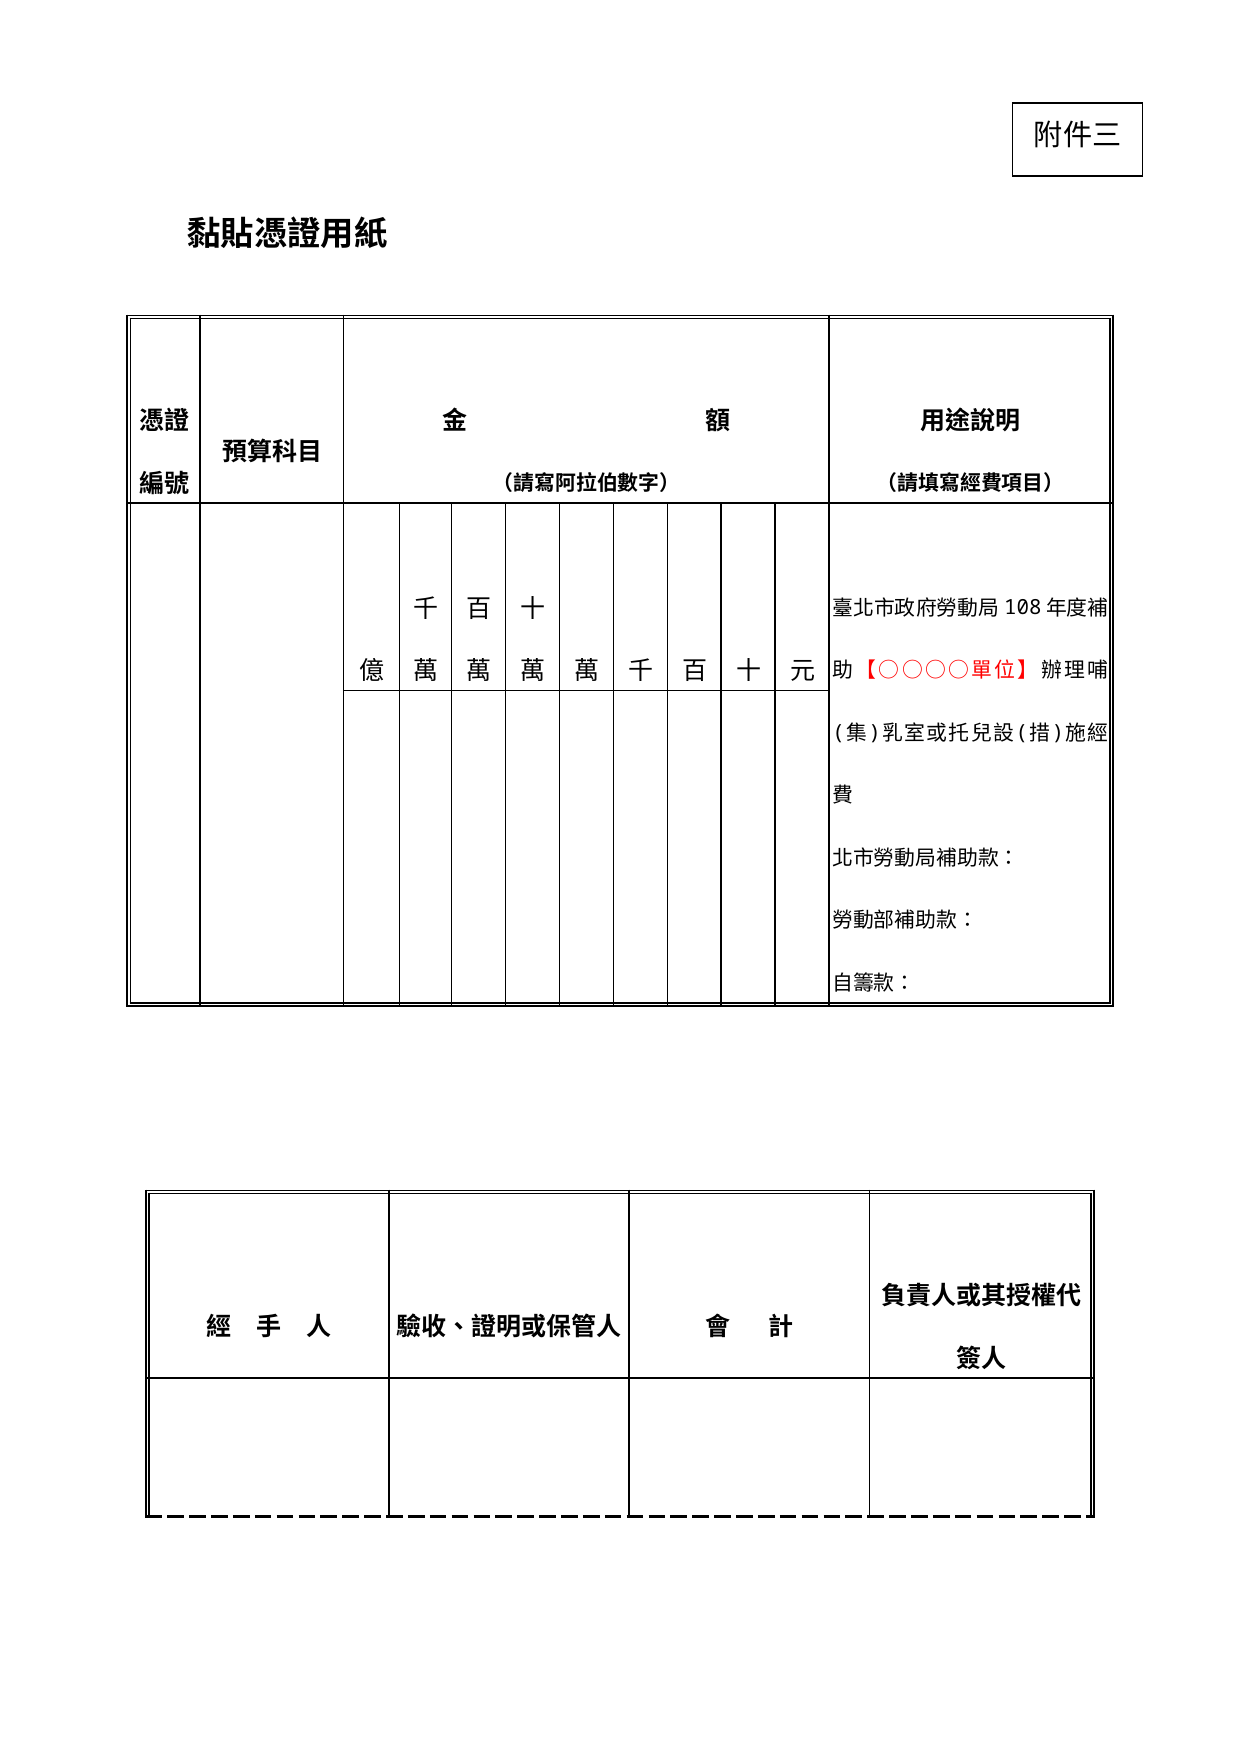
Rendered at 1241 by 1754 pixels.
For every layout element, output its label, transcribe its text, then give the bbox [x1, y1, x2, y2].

text [1013, 104, 1142, 175]
table_cell 十 萬 [506, 504, 559, 689]
table_cell 千萬 [400, 504, 451, 689]
table_cell [150, 1379, 388, 1514]
table_header 金 額 （請寫阿拉伯數字） [344, 319, 828, 502]
table_cell [722, 691, 774, 1002]
table_cell [131, 504, 199, 1002]
text 黏貼憑證用紙 [187, 189, 1053, 252]
table_header 會 計 [630, 1194, 869, 1377]
table_cell 千 [614, 504, 667, 689]
table_cell [201, 504, 343, 1002]
table_header 經 手 人 [150, 1194, 388, 1377]
table_cell 百 [668, 504, 720, 689]
table_header 用途說明 （請填寫經費項目） [830, 319, 1109, 502]
table_cell 百 萬 [452, 504, 505, 689]
table_header 負責人或其授權代簽人 [870, 1194, 1090, 1377]
table_cell [560, 691, 613, 1002]
table_cell [776, 691, 828, 1002]
table_cell [400, 691, 451, 1002]
table_cell [630, 1379, 869, 1514]
table_header 預算科目 [201, 319, 343, 502]
table_cell 元 [776, 504, 828, 689]
table_cell [390, 1379, 628, 1514]
table_header 驗收、證明或保管人 [390, 1194, 628, 1377]
table_cell 萬 [560, 504, 613, 689]
table_cell [614, 691, 667, 1002]
table_cell 十 [722, 504, 774, 689]
table_cell 臺北市政府勞動局108年度補助【○○○○單位】辦理哺(集)乳室或托兒設(措)施經費 北市勞動局補助款： 勞動部補助款： 自籌款： [830, 504, 1109, 1002]
table_header 憑證編號 [131, 319, 199, 502]
table_cell [870, 1379, 1090, 1514]
table_cell 億 [344, 504, 399, 689]
text 附件三 [1028, 111, 1127, 153]
table_cell [452, 691, 505, 1002]
table_cell [344, 691, 399, 1002]
table_cell [668, 691, 720, 1002]
table_cell [506, 691, 559, 1002]
